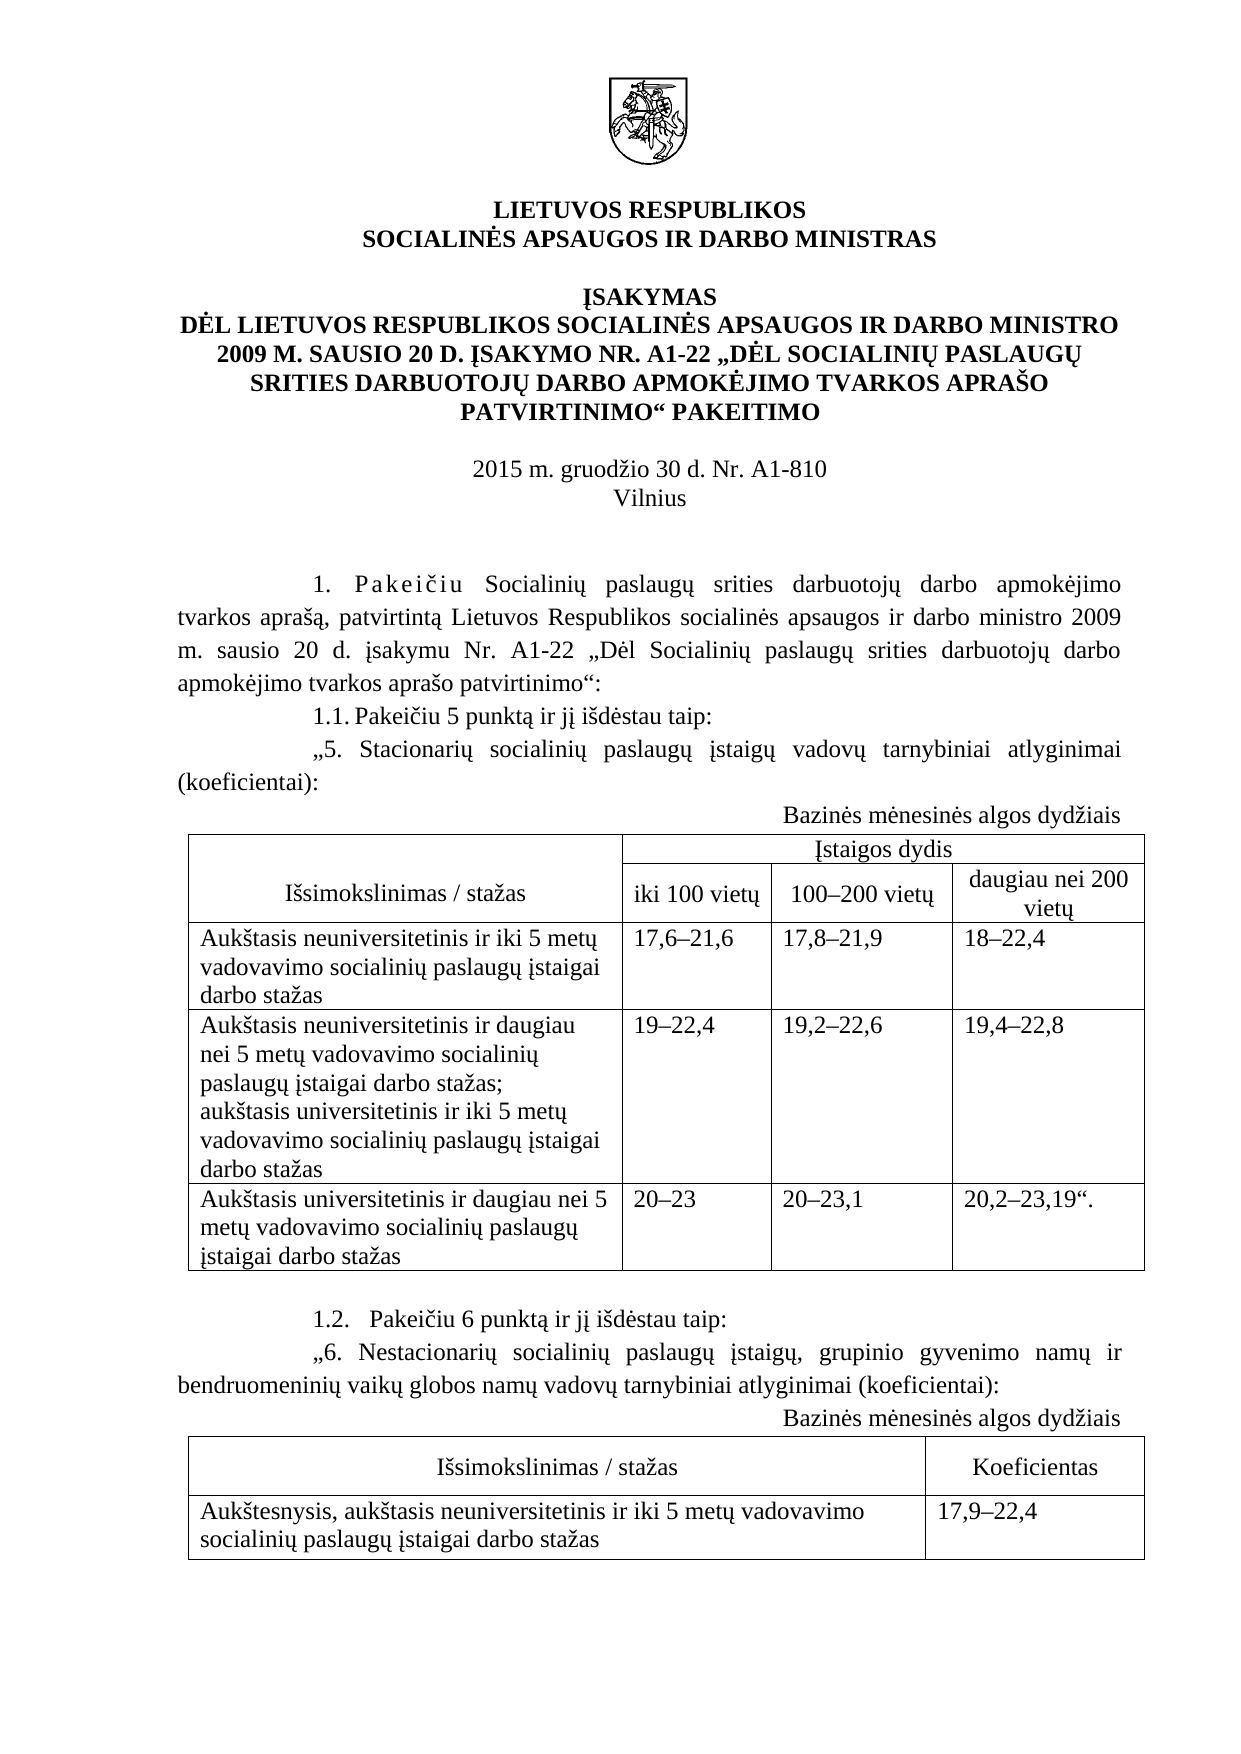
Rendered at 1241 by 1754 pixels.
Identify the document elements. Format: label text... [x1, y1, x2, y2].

text Vilnius [177, 483, 1122, 512]
text SOCIALINĖS APSAUGOS IR DARBO MINISTRAS [177, 224, 1122, 253]
table_header Išsimokslinimas / stažas [189, 835, 622, 922]
table_cell Aukštasis neuniversitetinis ir iki 5 metų vadovavimo socialinių paslaugų įstaigai darbo stažas [189, 923, 622, 1009]
table_header Įstaigos dydis [623, 835, 1144, 863]
table_cell iki 100 vietų [623, 864, 771, 922]
table_cell 20,2–23,19“. [953, 1184, 1144, 1270]
text LIETUVOS RESPUBLIKOS [177, 196, 1122, 224]
table_header Koeficientas [926, 1437, 1144, 1495]
text 1.2. Pakeičiu 6 punktą ir jį išdėstau taip: [177, 1304, 1122, 1333]
table_cell 19–22,4 [623, 1010, 771, 1183]
text 1. Pakeičiu Socialinių paslaugų srities darbuotojų darbo apmokėjimo tvarkos aprašą, patvirtintą Lietuvos Respublikos socialinės apsaugos ir darbo ministro 2009 m. sausio 20 d. įsakymu Nr. A1-22 „Dėl Socialinių paslaugų srities darbuotojų darbo apmokėjimo tvarkos aprašo patvirtinimo“: [177, 569, 1122, 697]
table_cell 17,9–22,4 [926, 1496, 1144, 1559]
text ĮSAKYMAS [177, 282, 1122, 311]
text „5. Stacionarių socialinių paslaugų įstaigų vadovų tarnybiniai atlyginimai (koeficientai): [177, 734, 1122, 796]
table_cell 18–22,4 [953, 923, 1144, 1009]
table_cell Aukštasis universitetinis ir daugiau nei 5 metų vadovavimo socialinių paslaugų įstaigai darbo stažas [189, 1184, 622, 1270]
table_cell 100–200 vietų [772, 864, 952, 922]
table_cell 20–23 [623, 1184, 771, 1270]
table_cell daugiau nei 200 vietų [953, 864, 1144, 922]
table_cell 17,8–21,9 [772, 923, 952, 1009]
text 2015 m. gruodžio 30 d. Nr. A1-810 [177, 454, 1122, 483]
table_cell Aukštasis neuniversitetinis ir daugiau nei 5 metų vadovavimo socialinių paslaugų įstaigai darbo stažas; aukštasis universitetinis ir iki 5 metų vadovavimo socialinių paslaugų įstaigai darbo stažas [189, 1010, 622, 1183]
text Bazinės mėnesinės algos dydžiais [177, 801, 1122, 829]
table_header Išsimokslinimas / stažas [189, 1437, 925, 1495]
text DĖL LIETUVOS RESPUBLIKOS SOCIALINĖS APSAUGOS IR DARBO MINISTRO 2009 M. SAUSIO 20 D. ĮSAKYMO NR. A1-22 „DĖL SOCIALINIŲ PASLAUGŲ SRITIES DARBUOTOJŲ DARBO APMOKĖJIMO TVARKOS APRAŠO PATVIRTINIMO“ PAKEITIMO [177, 311, 1122, 426]
table_cell 17,6–21,6 [623, 923, 771, 1009]
table_cell 20–23,1 [772, 1184, 952, 1270]
table_cell 19,2–22,6 [772, 1010, 952, 1183]
text „6. Nestacionarių socialinių paslaugų įstaigų, grupinio gyvenimo namų ir bendruomeninių vaikų globos namų vadovų tarnybiniai atlyginimai (koeficientai): [177, 1337, 1122, 1399]
table_cell 19,4–22,8 [953, 1010, 1144, 1183]
text Bazinės mėnesinės algos dydžiais [177, 1403, 1122, 1432]
table_cell Aukštesnysis, aukštasis neuniversitetinis ir iki 5 metų vadovavimo socialinių paslaugų įstaigai darbo stažas [189, 1496, 925, 1559]
text 1.1. Pakeičiu 5 punktą ir jį išdėstau taip: [177, 701, 1122, 730]
